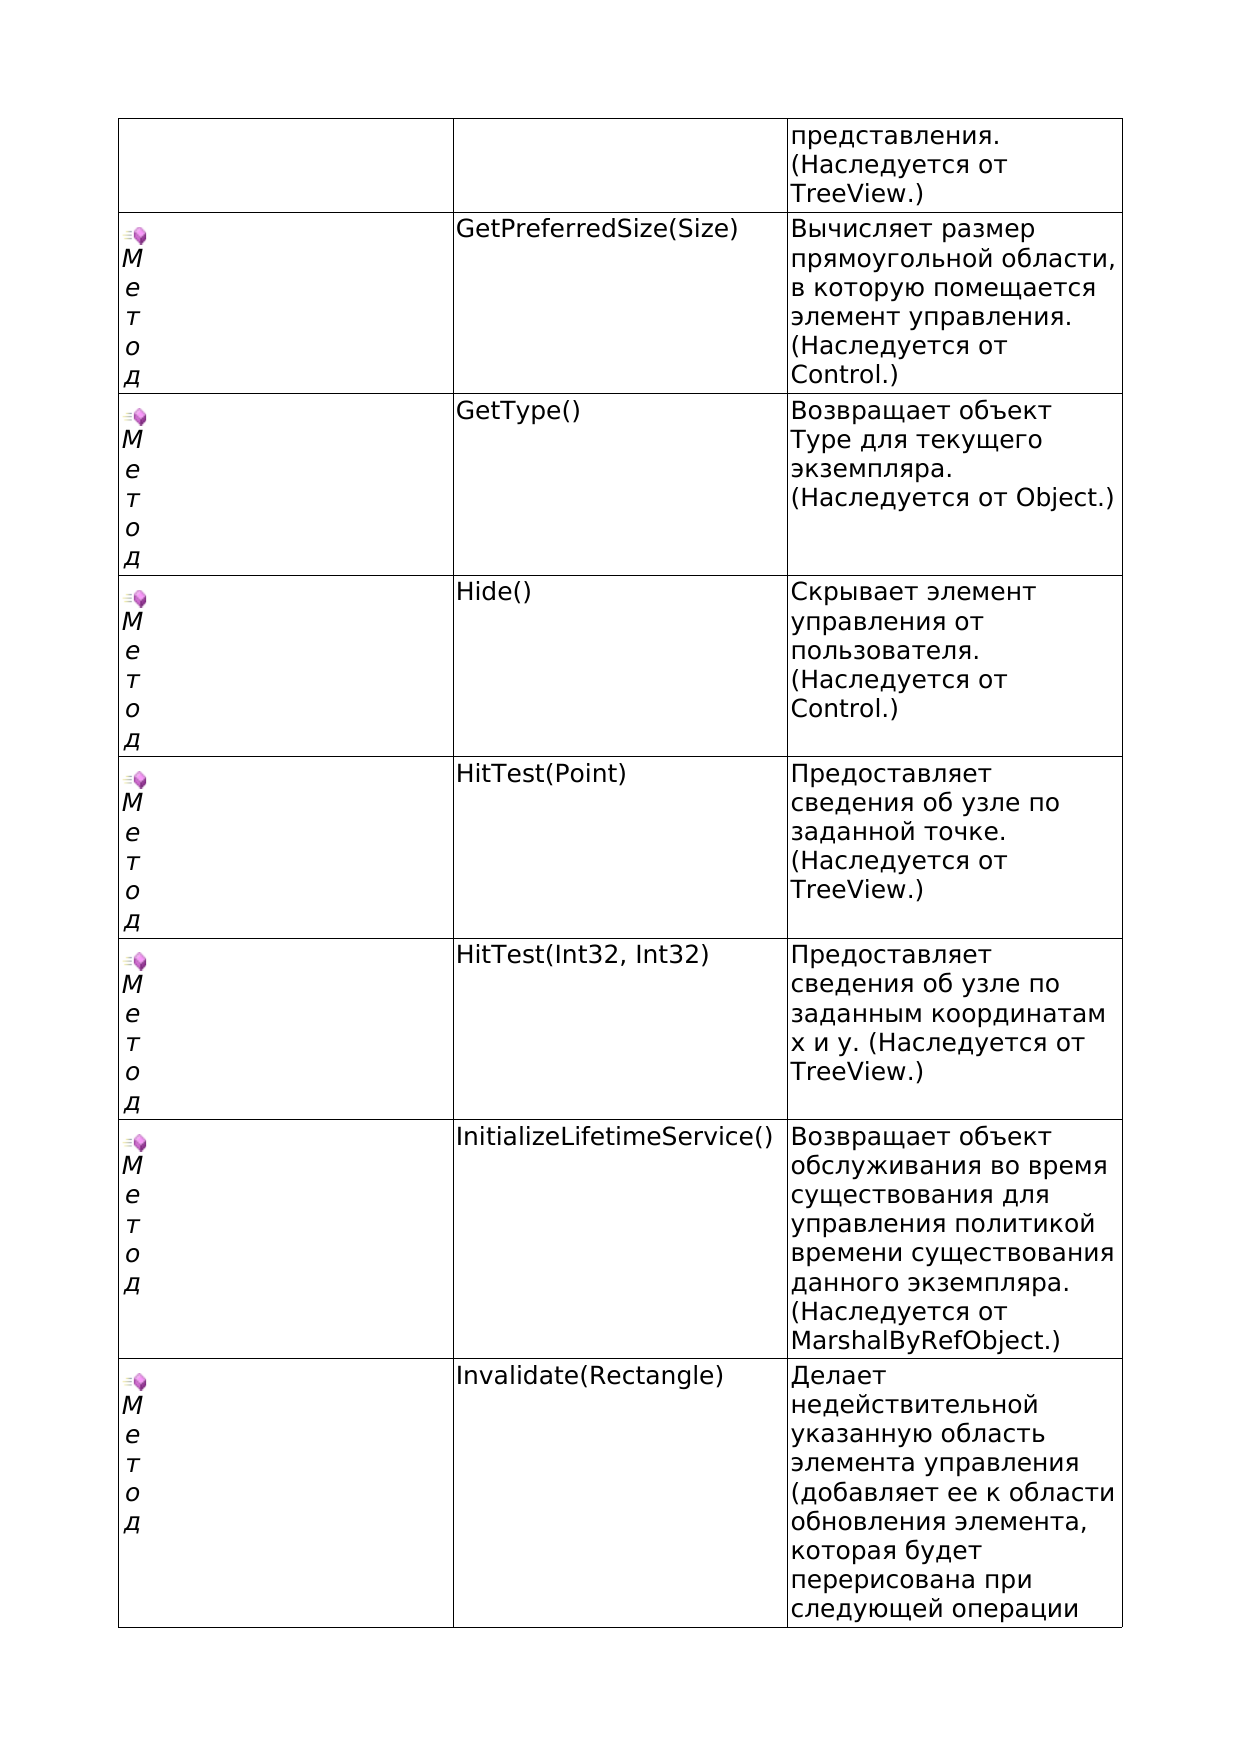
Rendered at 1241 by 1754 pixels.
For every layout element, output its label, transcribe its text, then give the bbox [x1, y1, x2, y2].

table_cell [119, 394, 453, 574]
table_cell GetType() [454, 394, 787, 574]
table_cell GetPreferredSize(Size) [454, 213, 787, 393]
picture [121, 952, 147, 971]
table_cell [119, 119, 453, 212]
table_cell Делает недействительной указанную область элемента управления (добавляет ее к области обновления элемента, которая будет перерисована при следующей операции [788, 1359, 1122, 1627]
table_cell Предоставляет сведения об узле по заданной точке. (Наследуется от TreeView.) [788, 757, 1122, 937]
table_cell [119, 213, 453, 393]
table_cell [119, 576, 453, 756]
table_cell [119, 1359, 453, 1627]
table_cell [454, 119, 787, 212]
table_cell Hide() [454, 576, 787, 756]
picture [121, 590, 147, 608]
table_cell HitTest(Point) [454, 757, 787, 937]
table_cell [119, 939, 453, 1119]
picture [121, 1134, 147, 1152]
table_cell HitTest(Int32, Int32) [454, 939, 787, 1119]
table_cell Invalidate(Rectangle) [454, 1359, 787, 1627]
picture [121, 408, 147, 426]
table_cell Скрывает элемент управления от пользователя. (Наследуется от Control.) [788, 576, 1122, 756]
picture [121, 1373, 147, 1391]
table_cell Вычисляет размер прямоугольной области, в которую помещается элемент управления. (Наследуется от Control.) [788, 213, 1122, 393]
table_cell Возвращает объект Type для текущего экземпляра. (Наследуется от Object.) [788, 394, 1122, 574]
picture [121, 227, 147, 245]
picture [121, 771, 147, 789]
table_cell Возвращает объект обслуживания во время существования для управления политикой времени существования данного экземпляра. (Наследуется от MarshalByRefObject.) [788, 1120, 1122, 1358]
table_cell представления. (Наследуется от TreeView.) [788, 119, 1122, 212]
table_cell Предоставляет сведения об узле по заданным координатам x и y. (Наследуется от TreeView.) [788, 939, 1122, 1119]
table_cell InitializeLifetimeService() [454, 1120, 787, 1358]
table_cell [119, 757, 453, 937]
table_cell [119, 1120, 453, 1358]
